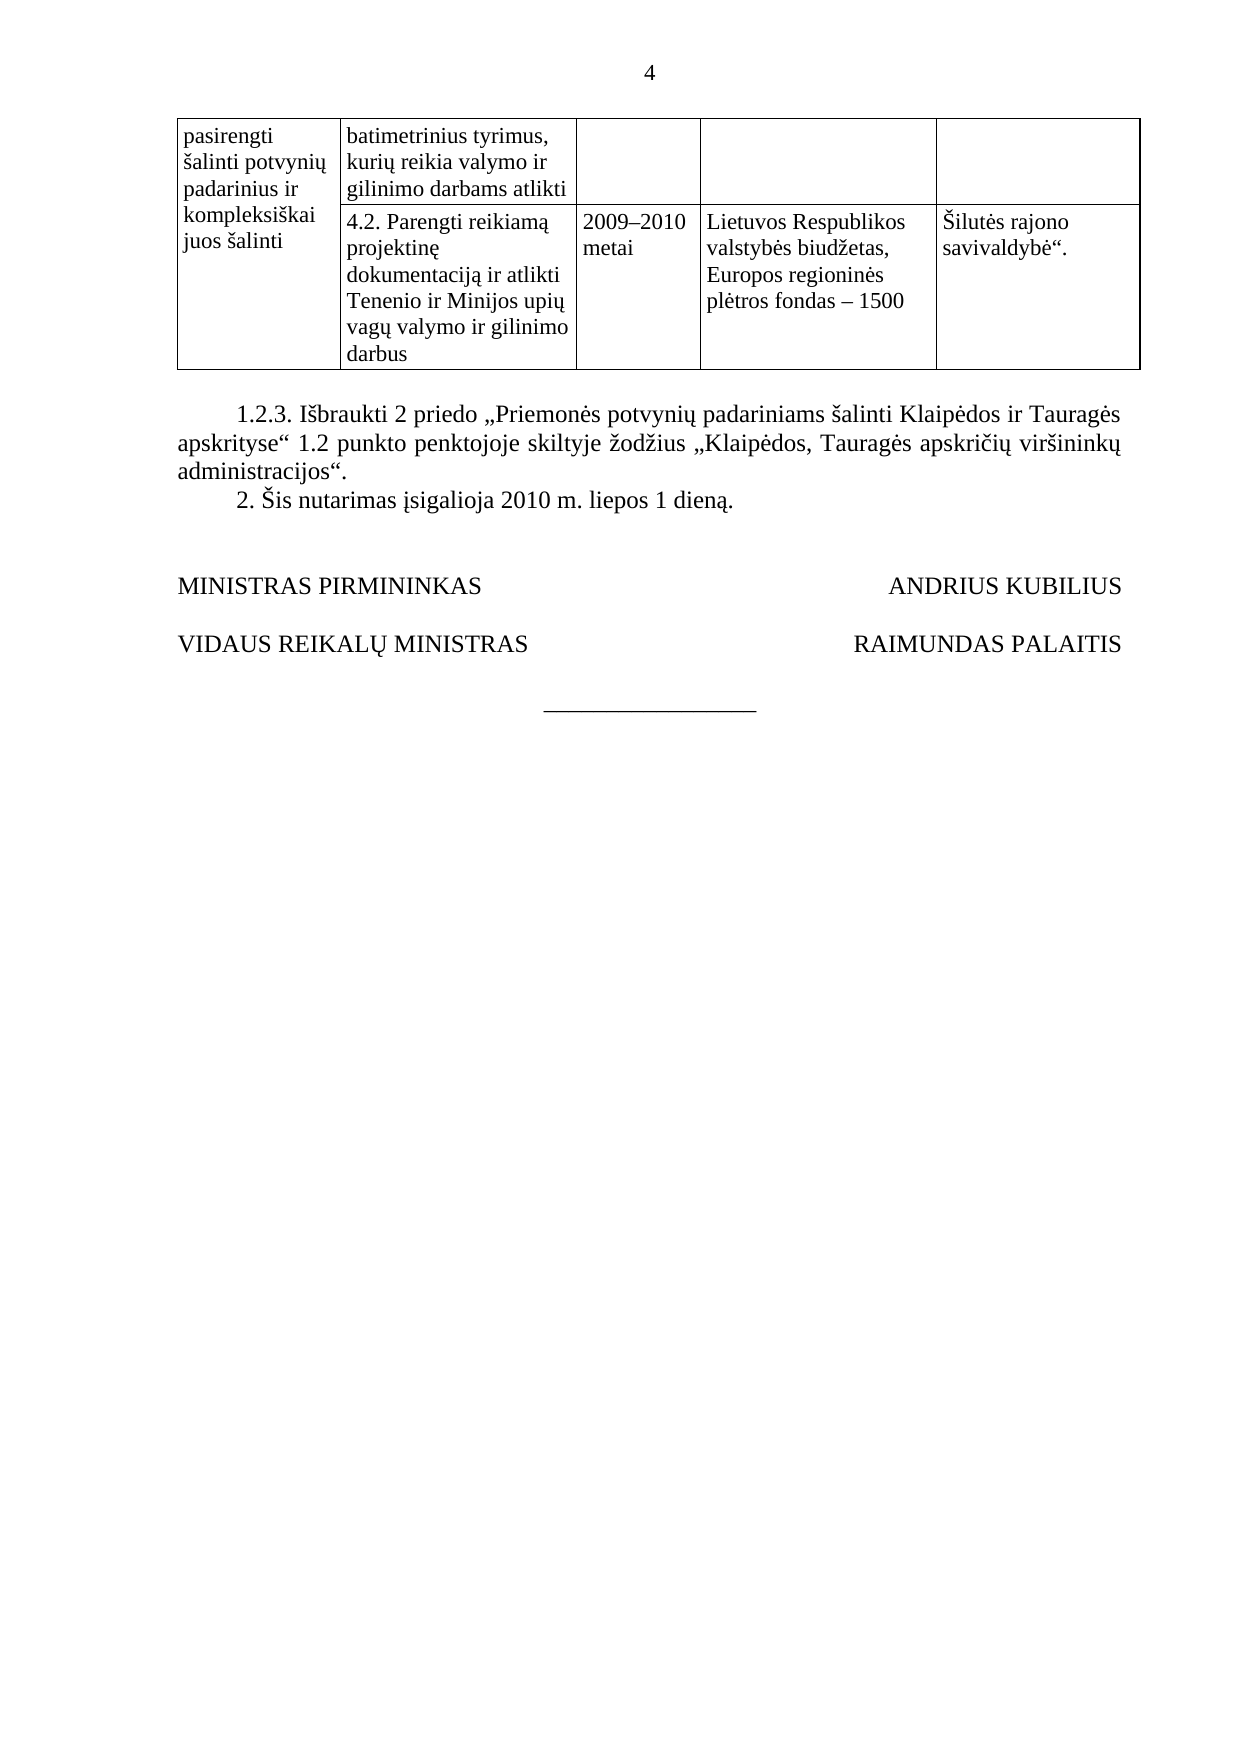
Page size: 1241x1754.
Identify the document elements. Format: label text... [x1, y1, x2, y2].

table_header [937, 119, 1139, 204]
text _________________ [177, 686, 1122, 715]
table_header pasirengti šalinti potvynių padarinius ir kompleksiškai juos šalinti [178, 119, 340, 369]
text 2. Šis nutarimas įsigalioja 2010 m. liepos 1 dieną. [177, 485, 1122, 514]
text VIDAUS REIKALŲ MINISTRAS RAIMUNDAS PALAITIS [177, 629, 1122, 658]
table_header [577, 119, 700, 204]
table_cell Šilutės rajono savivaldybė“. [937, 205, 1139, 369]
table_header [701, 119, 936, 204]
table_cell Lietuvos Respublikos valstybės biudžetas, Europos regioninės plėtros fondas – 1500 [701, 205, 936, 369]
text 1.2.3. Išbraukti 2 priedo „Priemonės potvynių padariniams šalinti Klaipėdos ir Tauragės apskrityse“ 1.2 punkto penktojoje skiltyje žodžius „Klaipėdos, Tauragės apskričių viršininkų administracijos“. [177, 399, 1122, 485]
table_header batimetrinius tyrimus, kurių reikia valymo ir gilinimo darbams atlikti [341, 119, 576, 204]
table_cell 2009–2010 metai [577, 205, 700, 369]
table_cell 4.2. Parengti reikiamą projektinę dokumentaciją ir atlikti Tenenio ir Minijos upių vagų valymo ir gilinimo darbus [341, 205, 576, 369]
text MINISTRAS PIRMININKAS ANDRIUS KUBILIUS [177, 571, 1122, 600]
